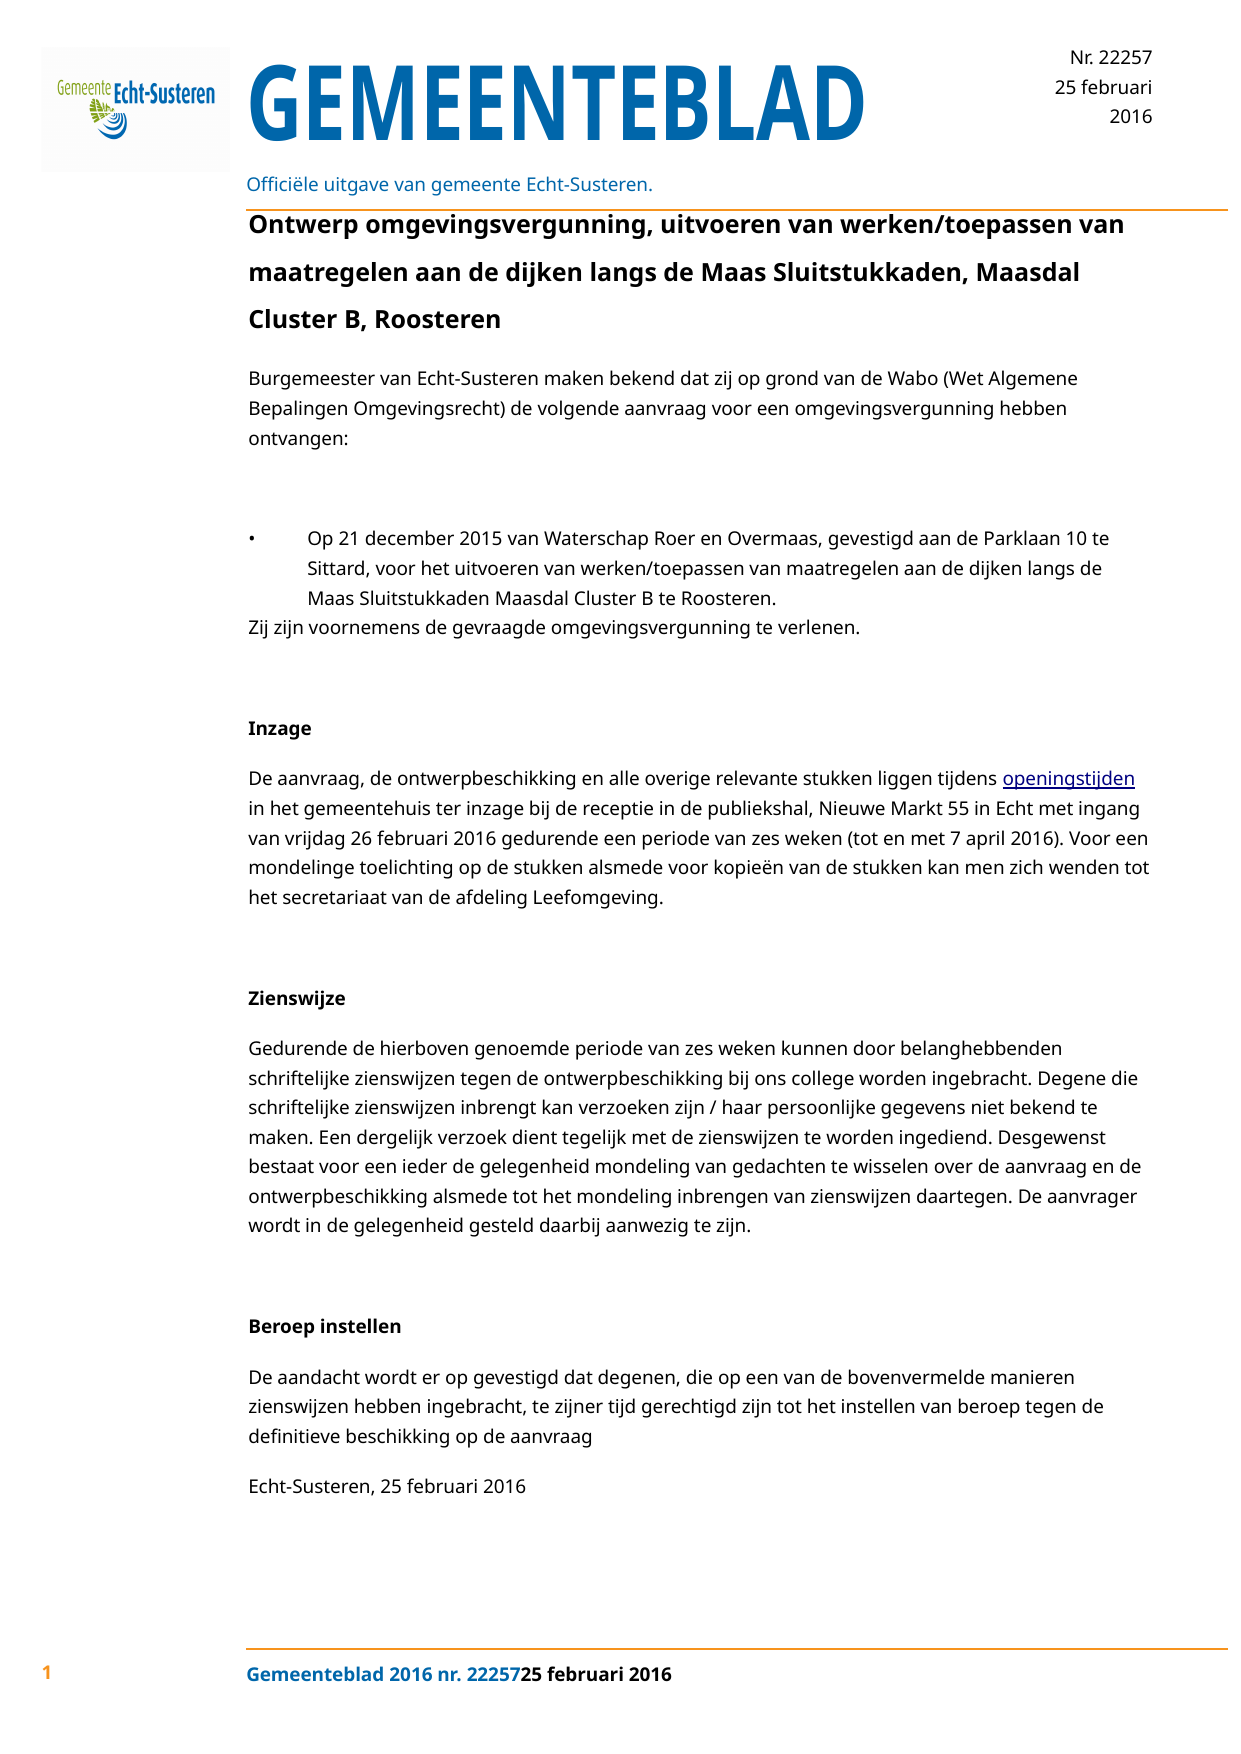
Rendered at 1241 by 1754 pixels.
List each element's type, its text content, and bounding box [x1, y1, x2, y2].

list Op 21 december 2015 van Waterschap Roer en Overmaas, gevestigd aan de Parklaan 10 te Sittard, voor het uitvoeren van werken/toepassen van maatregelen aan de dijken langs de Maas Sluitstukkaden Maasdal Cluster B te Roosteren. [248, 526, 1152, 610]
text Zij zijn voornemens de gevraagde omgevingsvergunning te verlenen. [248, 614, 1152, 640]
text Gedurende de hierboven genoemde periode van zes weken kunnen door belanghebbenden schriftelijke zienswijzen tegen de ontwerpbeschikking bij ons college worden ingebracht. Degene die schriftelijke zienswijzen inbrengt kan verzoeken zijn / haar persoonlijke gegevens niet bekend te maken. Een dergelijk verzoek dient tegelijk met de zienswijzen te worden ingediend. Desgewenst bestaat voor een ieder de gelegenheid mondeling van gedachten te wisselen over de aanvraag en de ontwerpbeschikking alsmede tot het mondeling inbrengen van zienswijzen daartegen. De aanvrager wordt in de gelegenheid gesteld daarbij aanwezig te zijn. [248, 1035, 1152, 1238]
text De aandacht wordt er op gevestigd dat degenen, die op een van de bovenvermelde manieren zienswijzen hebben ingebracht, te zijner tijd gerechtigd zijn tot het instellen van beroep tegen de definitieve beschikking op de aanvraag [248, 1364, 1152, 1449]
text Echt-Susteren, 25 februari 2016 [248, 1473, 1152, 1499]
text Ontwerp omgevingsvergunning, uitvoeren van werken/toepassen van maatregelen aan de dijken langs de Maas Sluitstukkaden, Maasdal Cluster B, Roosteren [248, 211, 1152, 336]
text Beroep instellen [248, 1313, 1152, 1339]
picture [41, 47, 231, 172]
text Zienswijze [248, 985, 1152, 1010]
text Burgemeester van Echt-Susteren maken bekend dat zij op grond van de Wabo (Wet Algemene Bepalingen Omgevingsrecht) de volgende aanvraag voor een omgevingsvergunning hebben ontvangen: [248, 366, 1152, 450]
text Inzage [248, 715, 1152, 741]
text De aanvraag, de ontwerpbeschikking en alle overige relevante stukken liggen tijdens openingstijden in het gemeentehuis ter inzage bij de receptie in de publiekshal, Nieuwe Markt 55 in Echt met ingang van vrijdag 26 februari 2016 gedurende een periode van zes weken (tot en met 7 april 2016). Voor een mondelinge toelichting op de stukken alsmede voor kopieën van de stukken kan men zich wenden tot het secretariaat van de afdeling Leefomgeving. [248, 766, 1152, 909]
